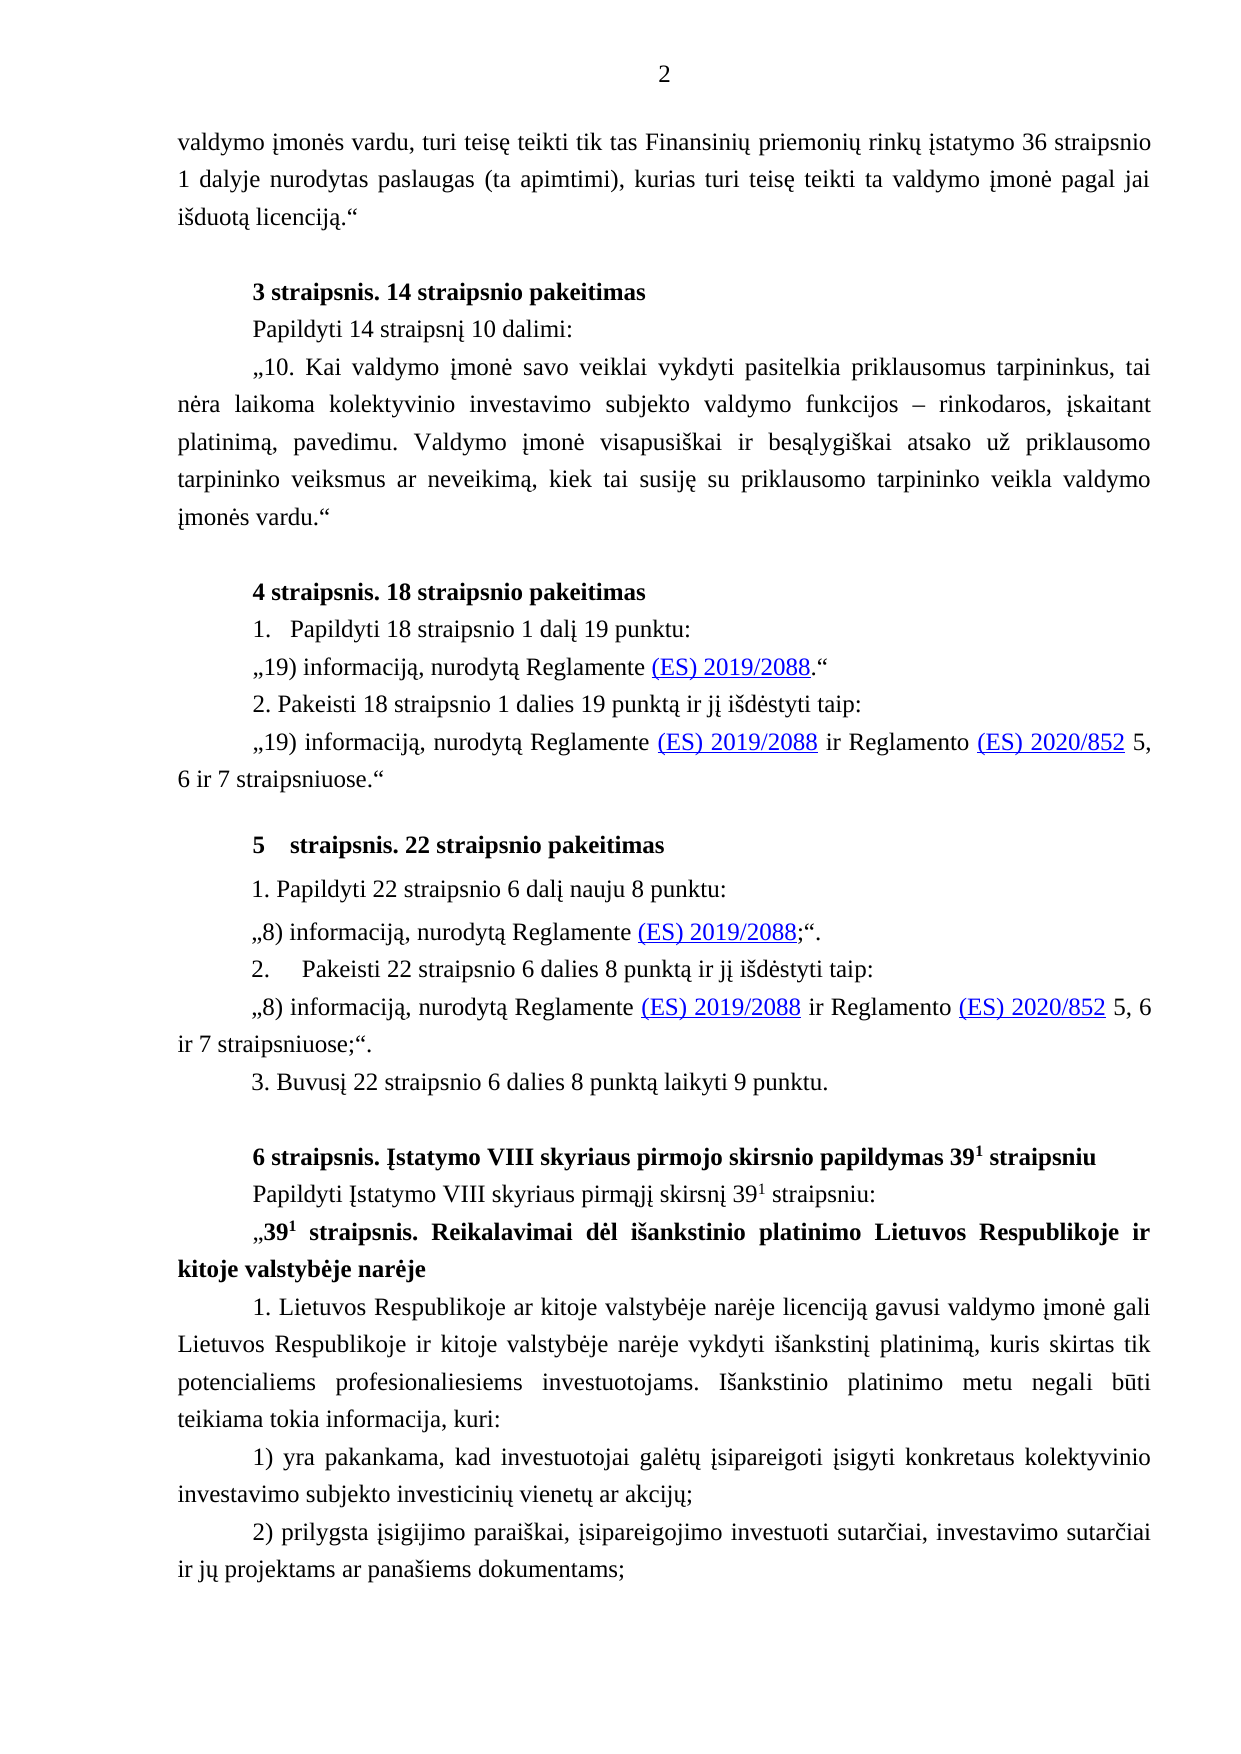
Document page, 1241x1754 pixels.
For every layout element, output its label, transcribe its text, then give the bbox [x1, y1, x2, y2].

text 1. Papildyti 18 straipsnio 1 dalį 19 punktu: [252, 606, 1152, 643]
text 4 straipsnis. 18 straipsnio pakeitimas [177, 568, 1152, 606]
text 3 straipsnis. 14 straipsnio pakeitimas [177, 268, 1152, 306]
text 5 straipsnis. 22 straipsnio pakeitimas [252, 831, 1152, 859]
text 2. Pakeisti 18 straipsnio 1 dalies 19 punktą ir jį išdėstyti taip: [177, 681, 1152, 718]
text 1. Papildyti 22 straipsnio 6 dalį nauju 8 punktu: [177, 874, 1152, 902]
text „391 straipsnis. Reikalavimai dėl išankstinio platinimo Lietuvos Respublikoje ir kitoje valstybėje narėje [177, 1208, 1152, 1283]
text „19) informaciją, nurodytą Reglamente (ES) 2019/2088 ir Reglamento (ES) 2020/852 5, 6 ir 7 straipsniuose.“ [177, 718, 1152, 793]
text 2) prilygsta įsigijimo paraiškai, įsipareigojimo investuoti sutarčiai, investavimo sutarčiai ir jų projektams ar panašiems dokumentams; [177, 1508, 1152, 1583]
text „8) informaciją, nurodytą Reglamente (ES) 2019/2088;“. [177, 917, 1152, 946]
text valdymo įmonės vardu, turi teisę teikti tik tas Finansinių priemonių rinkų įstatymo 36 straipsnio 1 dalyje nurodytas paslaugas (ta apimtimi), kurias turi teisę teikti ta valdymo įmonė pagal jai išduotą licenciją.“ [177, 118, 1152, 231]
text Papildyti 14 straipsnį 10 dalimi: [177, 306, 1152, 343]
text 6 straipsnis. Įstatymo VIII skyriaus pirmojo skirsnio papildymas 391 straipsniu [177, 1133, 1152, 1171]
text „10. Kai valdymo įmonė savo veiklai vykdyti pasitelkia priklausomus tarpininkus, tai nėra laikoma kolektyvinio investavimo subjekto valdymo funkcijos – rinkodaros, įskaitant platinimą, pavedimu. Valdymo įmonė visapusiškai ir besąlygiškai atsako už priklausomo tarpininko veiksmus ar neveikimą, kiek tai susiję su priklausomo tarpininko veikla valdymo įmonės vardu.“ [177, 343, 1152, 531]
text 2. Pakeisti 22 straipsnio 6 dalies 8 punktą ir jį išdėstyti taip: [177, 946, 1152, 983]
text Papildyti Įstatymo VIII skyriaus pirmąjį skirsnį 391 straipsniu: [177, 1171, 1152, 1208]
text 3. Buvusį 22 straipsnio 6 dalies 8 punktą laikyti 9 punktu. [177, 1058, 1152, 1096]
text „19) informaciją, nurodytą Reglamente (ES) 2019/2088.“ [177, 643, 1152, 681]
text 1) yra pakankama, kad investuotojai galėtų įsipareigoti įsigyti konkretaus kolektyvinio investavimo subjekto investicinių vienetų ar akcijų; [177, 1433, 1152, 1508]
text „8) informaciją, nurodytą Reglamente (ES) 2019/2088 ir Reglamento (ES) 2020/852 5, 6 ir 7 straipsniuose;“. [177, 983, 1152, 1058]
text 1. Lietuvos Respublikoje ar kitoje valstybėje narėje licenciją gavusi valdymo įmonė gali Lietuvos Respublikoje ir kitoje valstybėje narėje vykdyti išankstinį platinimą, kuris skirtas tik potencialiems profesionaliesiems investuotojams. Išankstinio platinimo metu negali būti teikiama tokia informacija, kuri: [177, 1283, 1152, 1433]
